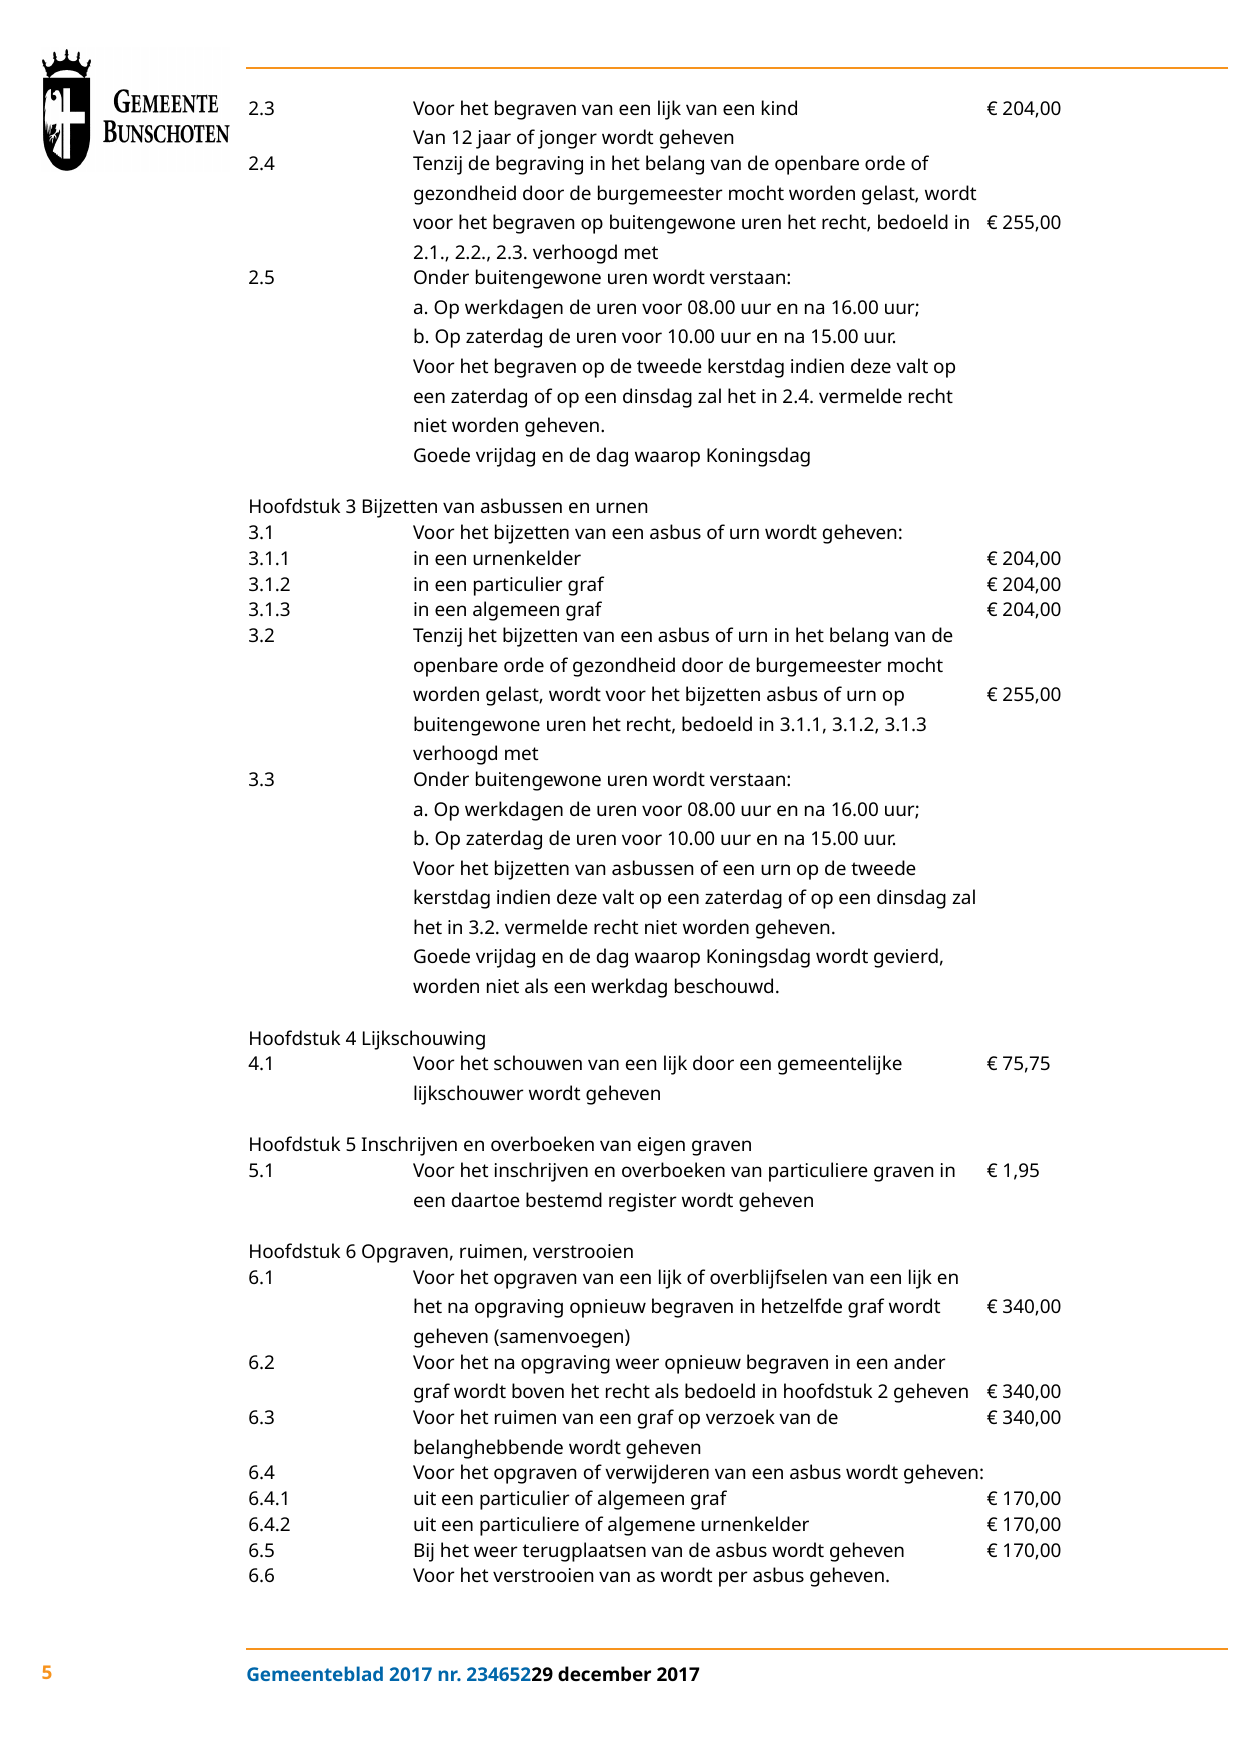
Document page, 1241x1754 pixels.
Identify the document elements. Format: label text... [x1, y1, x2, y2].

table_cell € 1,95 [987, 1157, 1152, 1213]
table_cell € 204,00 [987, 545, 1152, 571]
table_cell Voor het ruimen van een graf op verzoek van de belanghebbende wordt geheven [413, 1404, 987, 1459]
table_cell Hoofdstuk 5 Inschrijven en overboeken van eigen graven [248, 1132, 1152, 1157]
table_cell Hoofdstuk 3 Bijzetten van asbussen en urnen [248, 494, 1152, 519]
table_cell [248, 999, 413, 1025]
table_cell Voor het verstrooien van as wordt per asbus geheven. [413, 1563, 987, 1588]
table_cell Voor het opgraven of verwijderen van een asbus wordt geheven: [413, 1460, 987, 1485]
table_cell 3.3 [248, 766, 413, 999]
table_cell € 170,00 [987, 1537, 1152, 1562]
table_cell 6.6 [248, 1563, 413, 1588]
table_cell [413, 1106, 987, 1132]
table_cell [987, 1460, 1152, 1485]
table_cell [248, 1213, 413, 1238]
table_cell in een particulier graf [413, 571, 987, 596]
table_cell 2.3 [248, 95, 413, 150]
table_cell uit een particulier of algemeen graf [413, 1485, 987, 1511]
table_cell Voor het bijzetten van een asbus of urn wordt geheven: [413, 519, 987, 545]
table_cell 6.1 [248, 1264, 413, 1349]
table_cell Onder buitengewone uren wordt verstaan: a. Op werkdagen de uren voor 08.00 uur en na 16.00 uur; b. Op zaterdag de uren voor 10.00 uur en na 15.00 uur. Voor het bijzetten van asbussen of een urn op de tweede kerstdag indien deze valt op een zaterdag of op een dinsdag zal het in 3.2. vermelde recht niet worden geheven. Goede vrijdag en de dag waarop Koningsdag wordt gevierd, worden niet als een werkdag beschouwd. [413, 766, 987, 999]
table_cell € 75,75 [987, 1051, 1152, 1106]
table_cell [248, 468, 413, 493]
table_cell [413, 999, 987, 1025]
table_cell 6.3 [248, 1404, 413, 1459]
table_cell Onder buitengewone uren wordt verstaan: a. Op werkdagen de uren voor 08.00 uur en na 16.00 uur; b. Op zaterdag de uren voor 10.00 uur en na 15.00 uur. Voor het begraven op de tweede kerstdag indien deze valt op een zaterdag of op een dinsdag zal het in 2.4. vermelde recht niet worden geheven. Goede vrijdag en de dag waarop Koningsdag [413, 265, 987, 468]
table_cell 6.4 [248, 1460, 413, 1485]
table_cell [987, 766, 1152, 999]
table_cell 3.1.2 [248, 571, 413, 596]
table_cell € 170,00 [987, 1511, 1152, 1537]
table_cell Bij het weer terugplaatsen van de asbus wordt geheven [413, 1537, 987, 1562]
table_cell [987, 1213, 1152, 1238]
table_cell Voor het begraven van een lijk van een kind Van 12 jaar of jonger wordt geheven [413, 95, 987, 150]
table_cell € 340,00 [987, 1349, 1152, 1404]
table_cell 6.4.1 [248, 1485, 413, 1511]
table_cell € 204,00 [987, 596, 1152, 622]
table_cell [987, 1106, 1152, 1132]
table_cell in een algemeen graf [413, 596, 987, 622]
table_cell 6.4.2 [248, 1511, 413, 1537]
table_cell 6.2 [248, 1349, 413, 1404]
table_cell [248, 1106, 413, 1132]
table_cell [413, 1213, 987, 1238]
table_cell 3.2 [248, 622, 413, 766]
table_cell [987, 1563, 1152, 1588]
table_cell 6.5 [248, 1537, 413, 1562]
table_cell € 204,00 [987, 571, 1152, 596]
table_cell € 340,00 [987, 1264, 1152, 1349]
picture [41, 47, 231, 172]
table_cell in een urnenkelder [413, 545, 987, 571]
table_cell Voor het na opgraving weer opnieuw begraven in een ander graf wordt boven het recht als bedoeld in hoofdstuk 2 geheven [413, 1349, 987, 1404]
table_cell € 255,00 [987, 622, 1152, 766]
table_cell Hoofdstuk 6 Opgraven, ruimen, verstrooien [248, 1238, 1152, 1264]
table_cell Hoofdstuk 4 Lijkschouwing [248, 1025, 1152, 1051]
table_cell [987, 999, 1152, 1025]
table_cell [413, 468, 987, 493]
table_cell Voor het schouwen van een lijk door een gemeentelijke lijkschouwer wordt geheven [413, 1051, 987, 1106]
table_cell [987, 519, 1152, 545]
table_cell 5.1 [248, 1157, 413, 1213]
table_cell € 170,00 [987, 1485, 1152, 1511]
table_cell Voor het opgraven van een lijk of overblijfselen van een lijk en het na opgraving opnieuw begraven in hetzelfde graf wordt geheven (samenvoegen) [413, 1264, 987, 1349]
table_cell [987, 265, 1152, 468]
table_cell 2.4 [248, 150, 413, 264]
table_cell € 204,00 [987, 95, 1152, 150]
table_cell € 340,00 [987, 1404, 1152, 1459]
table_cell 4.1 [248, 1051, 413, 1106]
table_cell uit een particuliere of algemene urnenkelder [413, 1511, 987, 1537]
table_cell 2.5 [248, 265, 413, 468]
table_cell € 255,00 [987, 150, 1152, 264]
table_cell 3.1 [248, 519, 413, 545]
table_cell [987, 468, 1152, 493]
table_cell Tenzij de begraving in het belang van de openbare orde of gezondheid door de burgemeester mocht worden gelast, wordt voor het begraven op buitengewone uren het recht, bedoeld in 2.1., 2.2., 2.3. verhoogd met [413, 150, 987, 264]
table_cell Tenzij het bijzetten van een asbus of urn in het belang van de openbare orde of gezondheid door de burgemeester mocht worden gelast, wordt voor het bijzetten asbus of urn op buitengewone uren het recht, bedoeld in 3.1.1, 3.1.2, 3.1.3 verhoogd met [413, 622, 987, 766]
table_cell 3.1.3 [248, 596, 413, 622]
table_cell Voor het inschrijven en overboeken van particuliere graven in een daartoe bestemd register wordt geheven [413, 1157, 987, 1213]
table_cell 3.1.1 [248, 545, 413, 571]
